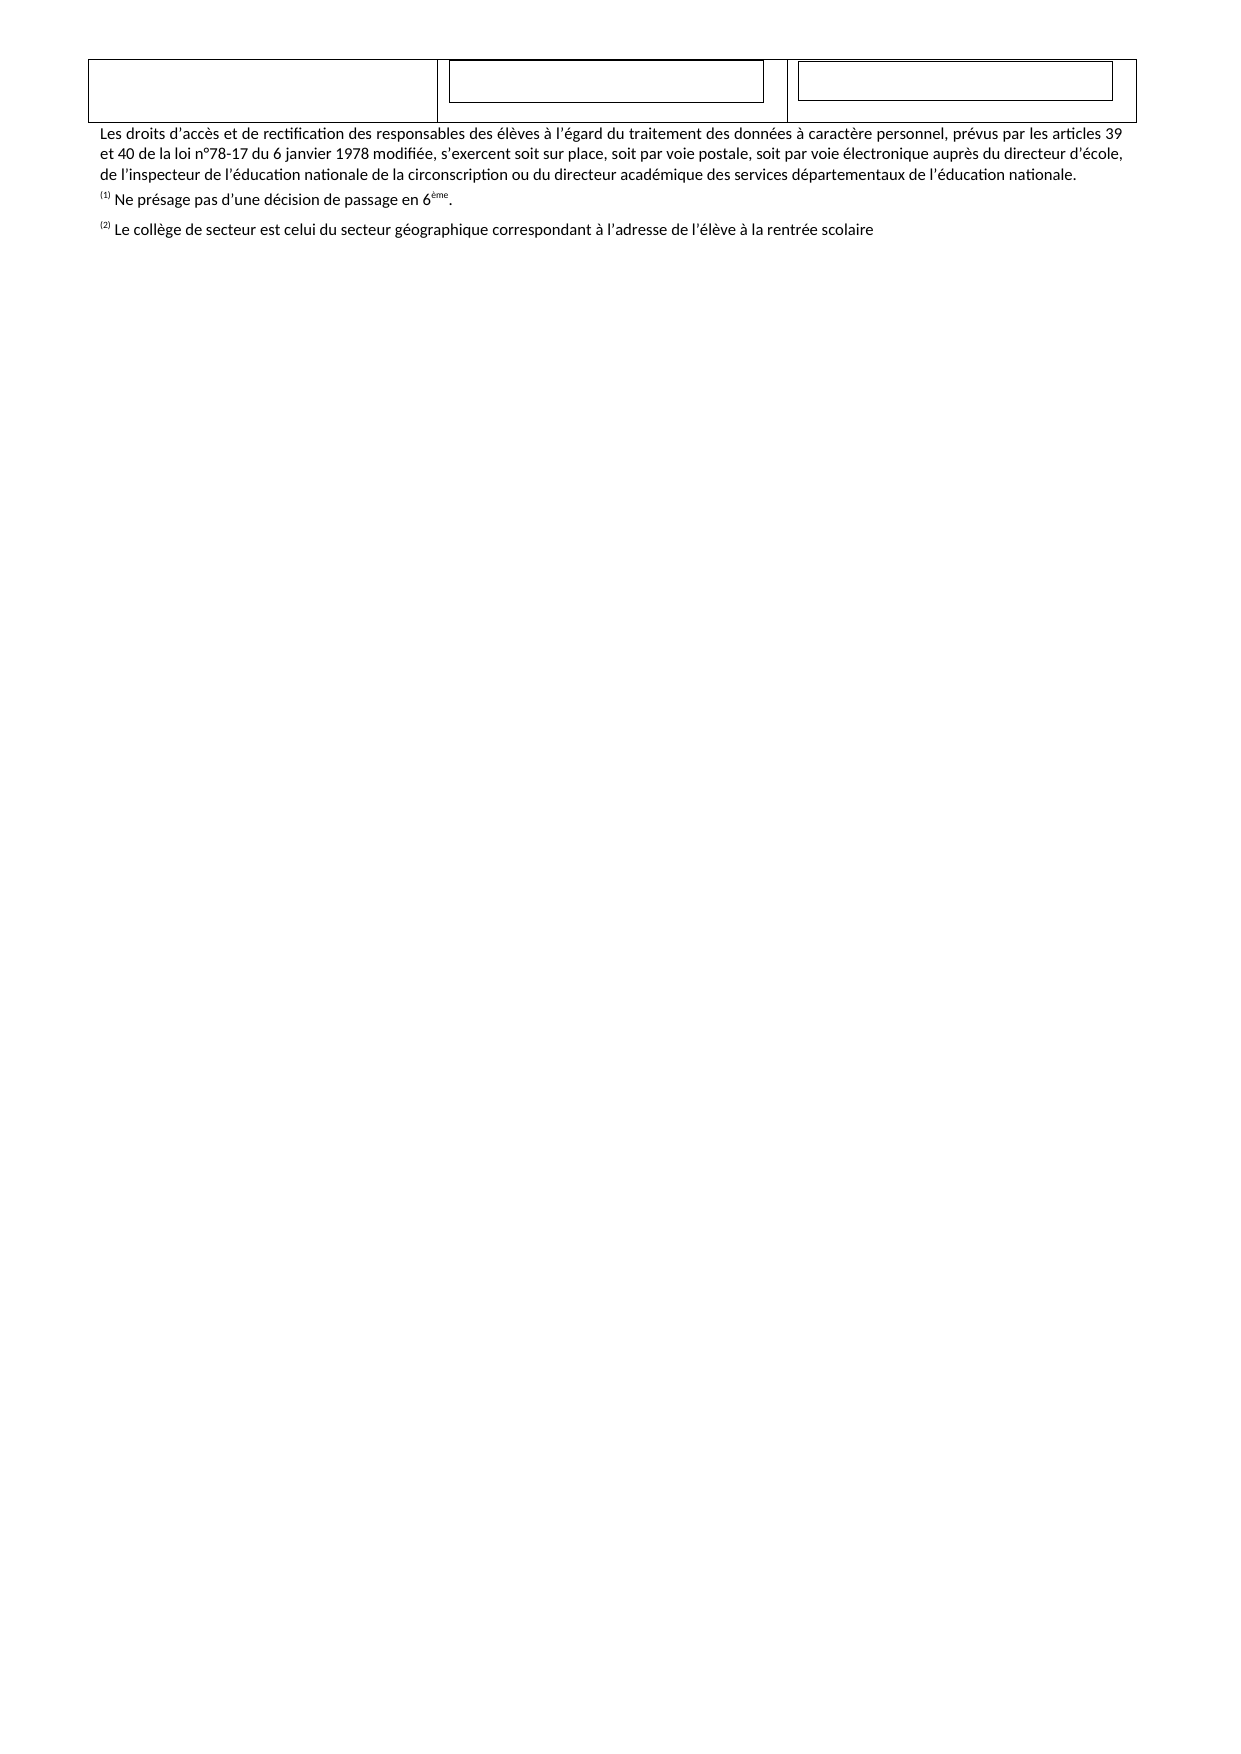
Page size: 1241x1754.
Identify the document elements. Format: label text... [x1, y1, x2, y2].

table_cell (2) Le collège de secteur est celui du secteur géographique correspondant à l’adresse de l’élève à la rentrée scolaire [89, 215, 1137, 243]
table_cell [89, 60, 437, 122]
table_cell Les droits d’accès et de rectification des responsables des élèves à l’égard du traitement des données à caractère personnel, prévus par les articles 39 et 40 de la loi n°78-17 du 6 janvier 1978 modifiée, s’exercent soit sur place, soit par voie postale, soit par voie électronique auprès du directeur d’école, de l’inspecteur de l’éducation nationale de la circonscription ou du directeur académique des services départementaux de l’éducation nationale. [89, 123, 1137, 184]
table_cell [788, 60, 1136, 122]
table_cell [438, 60, 787, 122]
table_cell (1) Ne présage pas d’une décision de passage en 6ème. [89, 184, 1137, 215]
